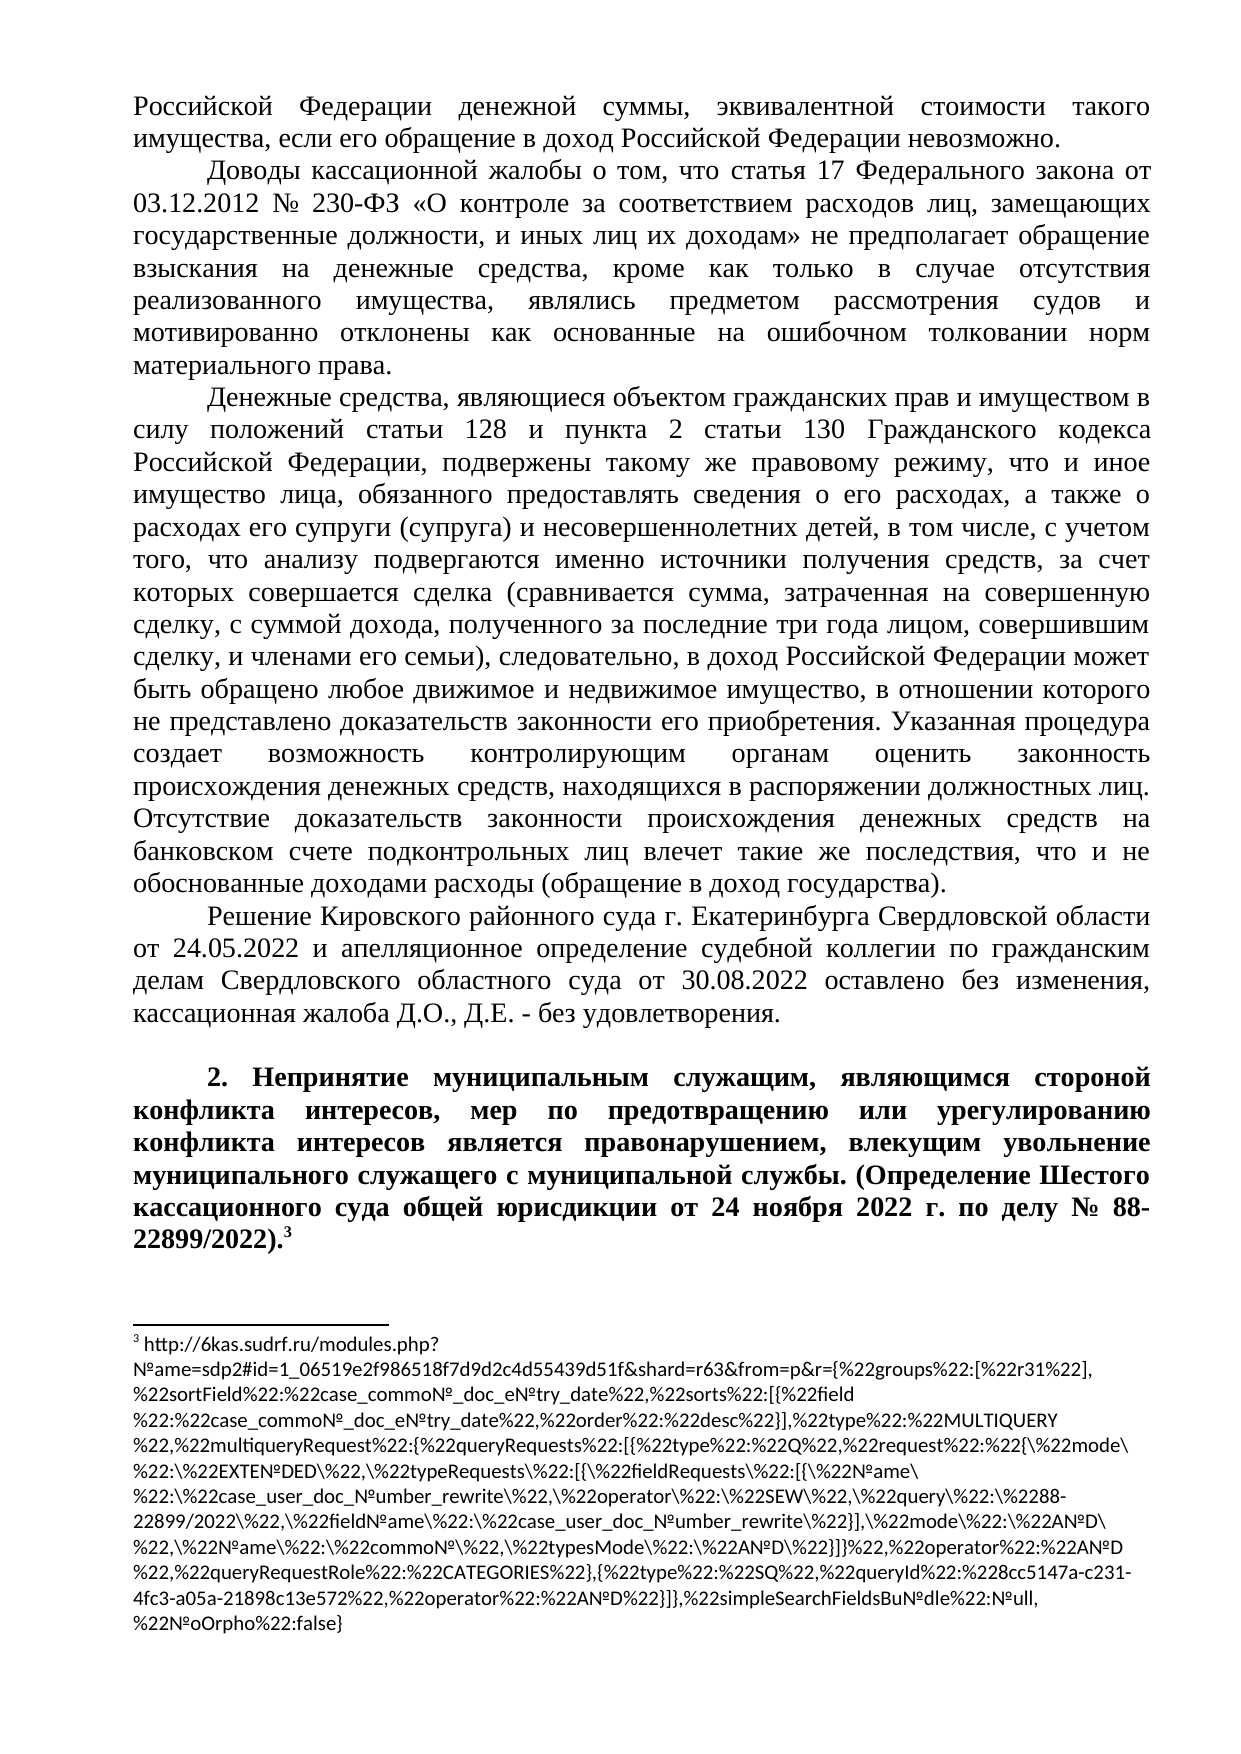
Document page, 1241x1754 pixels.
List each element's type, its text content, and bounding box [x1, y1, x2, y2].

text Доводы кассационной жалобы о том, что статья 17 Федерального закона от 03.12.2012 № 230-ФЗ «О контроле за соответствием расходов лиц, замещающих государственные должности, и иных лиц их доходам» не предполагает обращение взыскания на денежные средства, кроме как только в случае отсутствия реализованного имущества, являлись предметом рассмотрения судов и мотивированно отклонены как основанные на ошибочном толковании норм материального права. [133, 153, 1152, 380]
text Российской Федерации денежной суммы, эквивалентной стоимости такого имущества, если его обращение в доход Российской Федерации невозможно. [133, 89, 1152, 153]
text Денежные средства, являющиеся объектом гражданских прав и имуществом в силу положений статьи 128 и пункта 2 статьи 130 Гражданского кодекса Российской Федерации, подвержены такому же правовому режиму, что и иное имущество лица, обязанного предоставлять сведения о его расходах, а также о расходах его супруги (супруга) и несовершеннолетних детей, в том числе, с учетом того, что анализу подвергаются именно источники получения средств, за счет которых совершается сделка (сравнивается сумма, затраченная на совершенную сделку, с суммой дохода, полученного за последние три года лицом, совершившим сделку, и членами его семьи), следовательно, в доход Российской Федерации может быть обращено любое движимое и недвижимое имущество, в отношении которого не представлено доказательств законности его приобретения. Указанная процедура создает возможность контролирующим органам оценить законность происхождения денежных средств, находящихся в распоряжении должностных лиц. Отсутствие доказательств законности происхождения денежных средств на банковском счете подконтрольных лиц влечет такие же последствия, что и не обоснованные доходами расходы (обращение в доход государства). [133, 380, 1152, 898]
text Решение Кировского районного суда г. Екатеринбурга Свердловской области от 24.05.2022 и апелляционное определение судебной коллегии по гражданским делам Свердловского областного суда от 30.08.2022 оставлено без изменения, кассационная жалоба Д.О., Д.Е. - без удовлетворения. [133, 898, 1152, 1028]
title 2. Непринятие муниципальным служащим, являющимся стороной конфликта интересов, мер по предотвращению или урегулированию конфликта интересов является правонарушением, влекущим увольнение муниципального служащего с муниципальной службы. (Определение Шестого кассационного суда общей юрисдикции от 24 ноября 2022 г. по делу № 88-22899/2022). [133, 1061, 1152, 1255]
text http://6kas.sudrf.ru/modules.php?№ame=sdp2#id=1_06519e2f986518f7d9d2c4d55439d51f&shard=r63&from=p&r={%22groups%22:[%22r31%22],%22sortField%22:%22case_commo№_doc_e№try_date%22,%22sorts%22:[{%22field%22:%22case_commo№_doc_e№try_date%22,%22order%22:%22desc%22}],%22type%22:%22MULTIQUERY%22,%22multiqueryRequest%22:{%22queryRequests%22:[{%22type%22:%22Q%22,%22request%22:%22{\%22mode\%22:\%22EXTE№DED\%22,\%22typeRequests\%22:[{\%22fieldRequests\%22:[{\%22№ame\%22:\%22case_user_doc_№umber_rewrite\%22,\%22operator\%22:\%22SEW\%22,\%22query\%22:\%2288-22899/2022\%22,\%22field№ame\%22:\%22case_user_doc_№umber_rewrite\%22}],\%22mode\%22:\%22A№D\%22,\%22№ame\%22:\%22commo№\%22,\%22typesMode\%22:\%22A№D\%22}]}%22,%22operator%22:%22A№D%22,%22queryRequestRole%22:%22CATEGORIES%22},{%22type%22:%22SQ%22,%22queryId%22:%228cc5147a-c231-4fc3-a05a-21898c13e572%22,%22operator%22:%22A№D%22}]},%22simpleSearchFieldsBu№dle%22:№ull,%22№oOrpho%22:false} [133, 1331, 1152, 1636]
